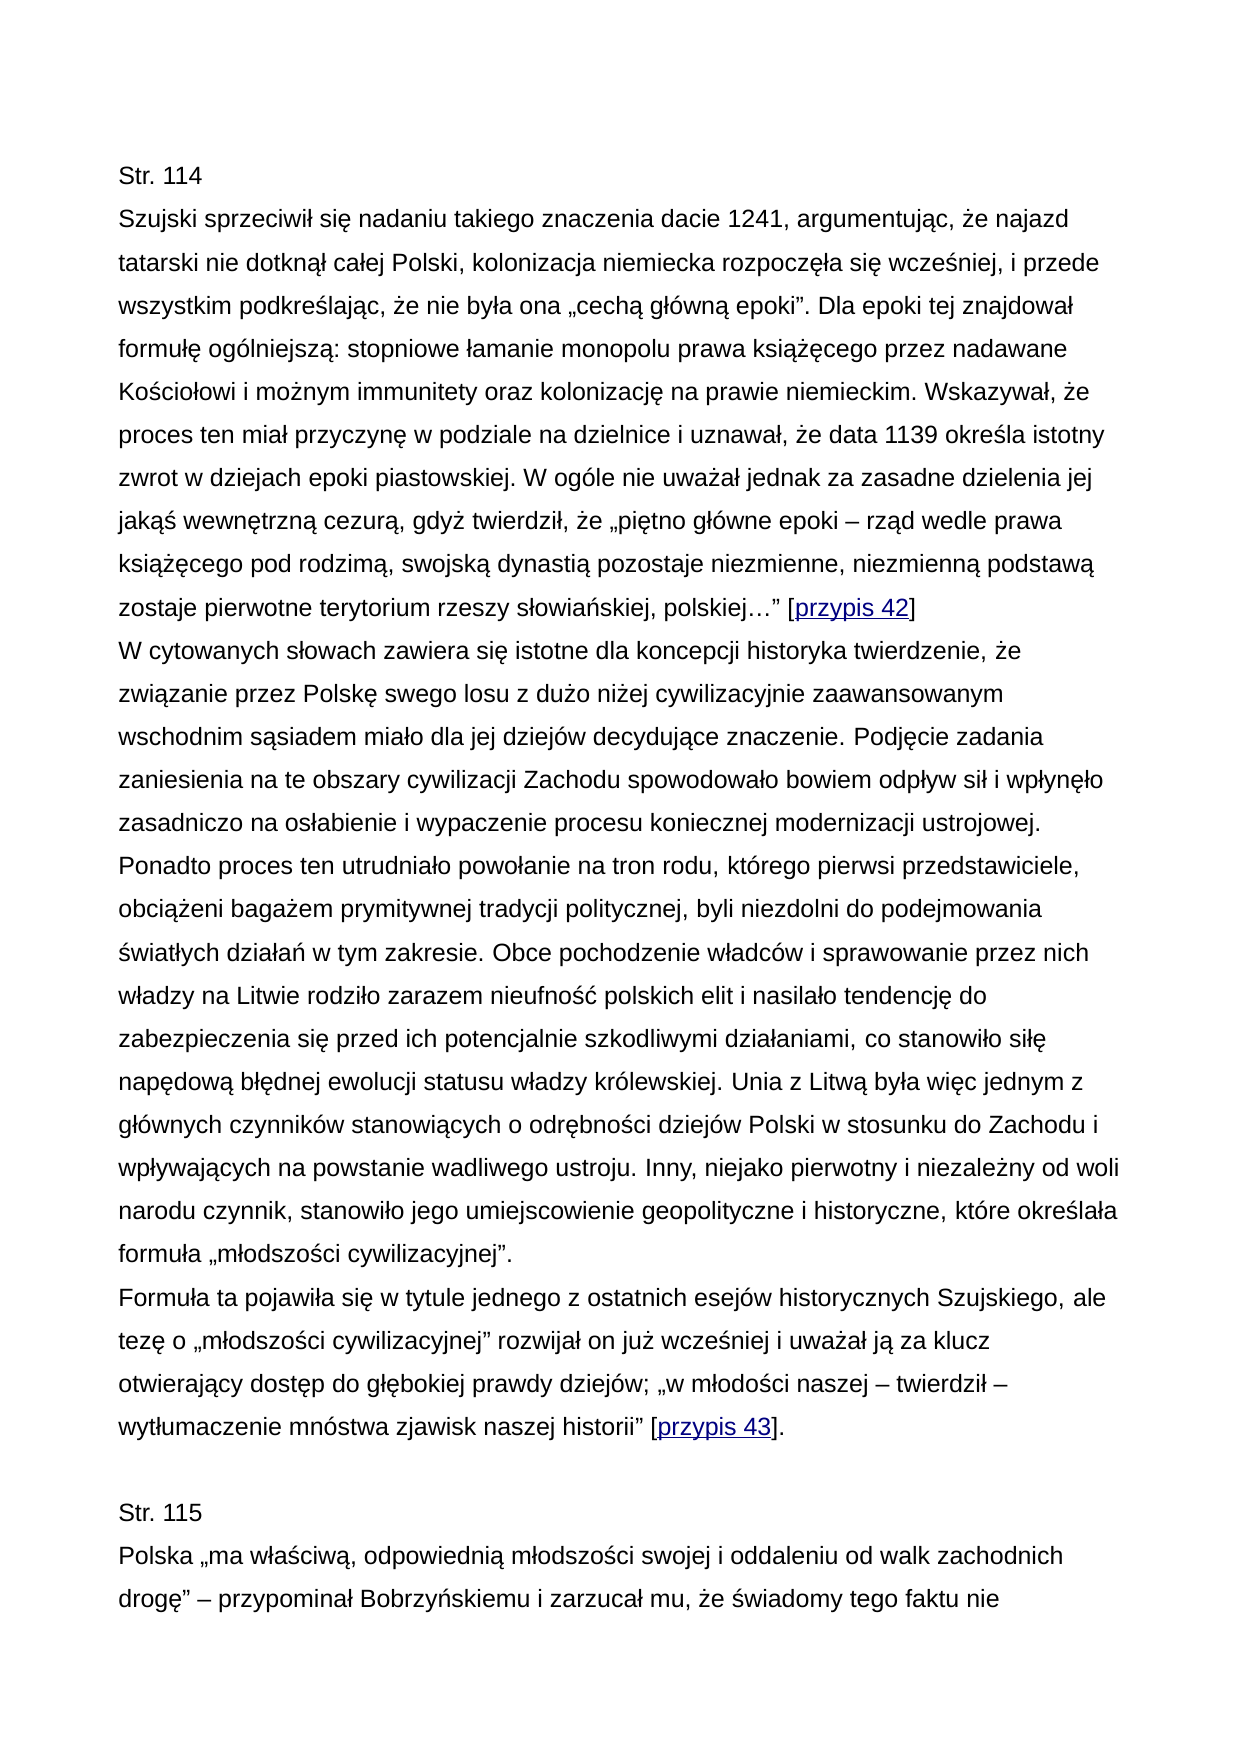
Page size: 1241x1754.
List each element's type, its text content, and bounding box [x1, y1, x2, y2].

text Str. 115 [118, 1498, 1122, 1527]
text Polska „ma właściwą, odpowiednią młodszości swojej i oddaleniu od walk zachodnich drogę” – przypominał Bobrzyńskiemu i zarzucał mu, że świadomy tego faktu nie [118, 1541, 1122, 1613]
text Formuła ta pojawiła się w tytule jednego z ostatnich esejów historycznych Szujskiego, ale tezę o „młodszości cywilizacyjnej” rozwijał on już wcześniej i uważał ją za klucz otwierający dostęp do głębokiej prawdy dziejów; „w młodości naszej – twierdził – wytłumaczenie mnóstwa zjawisk naszej historii” [przypis 43]. [118, 1282, 1122, 1441]
text Str. 114 [118, 161, 1122, 190]
text Szujski sprzeciwił się nadaniu takiego znaczenia dacie 1241, argumentując, że najazd tatarski nie dotknął całej Polski, kolonizacja niemiecka rozpoczęła się wcześniej, i przede wszystkim podkreślając, że nie była ona „cechą główną epoki”. Dla epoki tej znajdował formułę ogólniejszą: stopniowe łamanie monopolu prawa książęcego przez nadawane Kościołowi i możnym immunitety oraz kolonizację na prawie niemieckim. Wskazywał, że proces ten miał przyczynę w podziale na dzielnice i uznawał, że data 1139 określa istotny zwrot w dziejach epoki piastowskiej. W ogóle nie uważał jednak za zasadne dzielenia jej jakąś wewnętrzną cezurą, gdyż twierdził, że „piętno główne epoki – rząd wedle prawa książęcego pod rodzimą, swojską dynastią pozostaje niezmienne, niezmienną podstawą zostaje pierwotne terytorium rzeszy słowiańskiej, polskiej…” [przypis 42] [118, 204, 1122, 621]
text W cytowanych słowach zawiera się istotne dla koncepcji historyka twierdzenie, że związanie przez Polskę swego losu z dużo niżej cywilizacyjnie zaawansowanym wschodnim sąsiadem miało dla jej dziejów decydujące znaczenie. Podjęcie zadania zaniesienia na te obszary cywilizacji Zachodu spowodowało bowiem odpływ sił i wpłynęło zasadniczo na osłabienie i wypaczenie procesu koniecznej modernizacji ustrojowej. Ponadto proces ten utrudniało powołanie na tron rodu, którego pierwsi przedstawiciele, obciążeni bagażem prymitywnej tradycji politycznej, byli niezdolni do podejmowania światłych działań w tym zakresie. Obce pochodzenie władców i sprawowanie przez nich władzy na Litwie rodziło zarazem nieufność polskich elit i nasilało tendencję do zabezpieczenia się przed ich potencjalnie szkodliwymi działaniami, co stanowiło siłę napędową błędnej ewolucji statusu władzy królewskiej. Unia z Litwą była więc jednym z głównych czynników stanowiących o odrębności dziejów Polski w stosunku do Zachodu i wpływających na powstanie wadliwego ustroju. Inny, niejako pierwotny i niezależny od woli narodu czynnik, stanowiło jego umiejscowienie geopolityczne i historyczne, które określała formuła „młodszości cywilizacyjnej”. [118, 636, 1122, 1268]
